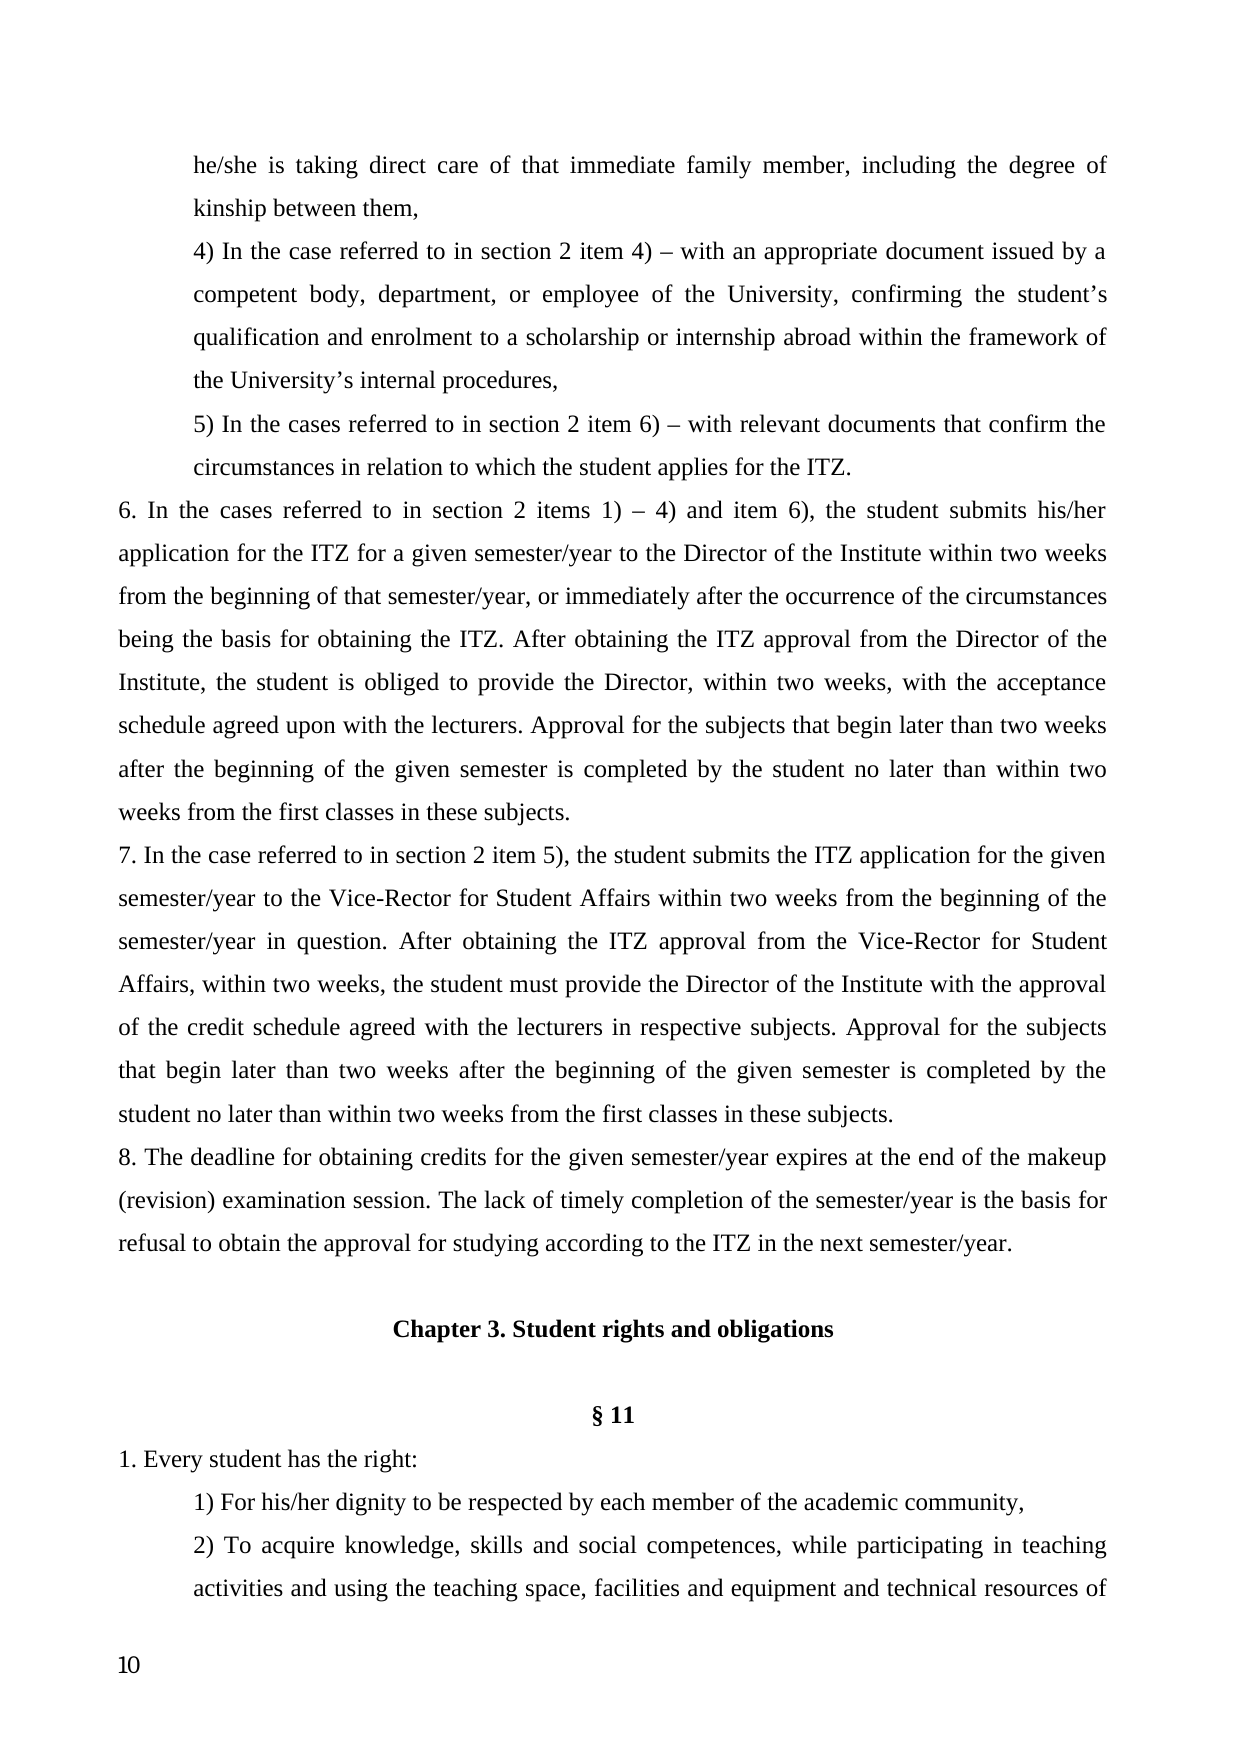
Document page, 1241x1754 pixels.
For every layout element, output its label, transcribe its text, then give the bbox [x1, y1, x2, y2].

text he/she is taking direct care of that immediate family member, including the degree of kinship between them, [193, 150, 1108, 222]
text 6. In the cases referred to in section 2 items 1) – 4) and item 6), the student submits his/her application for the ITZ for a given semester/year to the Director of the Institute within two weeks from the beginning of that semester/year, or immediately after the occurrence of the circumstances being the basis for obtaining the ITZ. After obtaining the ITZ approval from the Director of the Institute, the student is obliged to provide the Director, within two weeks, with the acceptance schedule agreed upon with the lecturers. Approval for the subjects that begin later than two weeks after the beginning of the given semester is completed by the student no later than within two weeks from the first classes in these subjects. [118, 495, 1108, 826]
text Chapter 3. Student rights and obligations [118, 1314, 1108, 1343]
text 8. The deadline for obtaining credits for the given semester/year expires at the end of the makeup (revision) examination session. The lack of timely completion of the semester/year is the basis for refusal to obtain the approval for studying according to the ITZ in the next semester/year. [118, 1142, 1108, 1257]
text § 11 [118, 1401, 1108, 1429]
text 1) For his/her dignity to be respected by each member of the academic community, [193, 1487, 1108, 1516]
text 7. In the case referred to in section 2 item 5), the student submits the ITZ application for the given semester/year to the Vice-Rector for Student Affairs within two weeks from the beginning of the semester/year in question. After obtaining the ITZ approval from the Vice-Rector for Student Affairs, within two weeks, the student must provide the Director of the Institute with the approval of the credit schedule agreed with the lecturers in respective subjects. Approval for the subjects that begin later than two weeks after the beginning of the given semester is completed by the student no later than within two weeks from the first classes in these subjects. [118, 840, 1108, 1127]
text 4) In the case referred to in section 2 item 4) – with an appropriate document issued by a competent body, department, or employee of the University, confirming the student’s qualification and enrolment to a scholarship or internship abroad within the framework of the University’s internal procedures, [193, 236, 1108, 394]
text 5) In the cases referred to in section 2 item 6) – with relevant documents that confirm the circumstances in relation to which the student applies for the ITZ. [193, 409, 1108, 481]
text 2) To acquire knowledge, skills and social competences, while participating in teaching activities and using the teaching space, facilities and equipment and technical resources of [193, 1530, 1108, 1602]
text 1. Every student has the right: [118, 1444, 1108, 1472]
